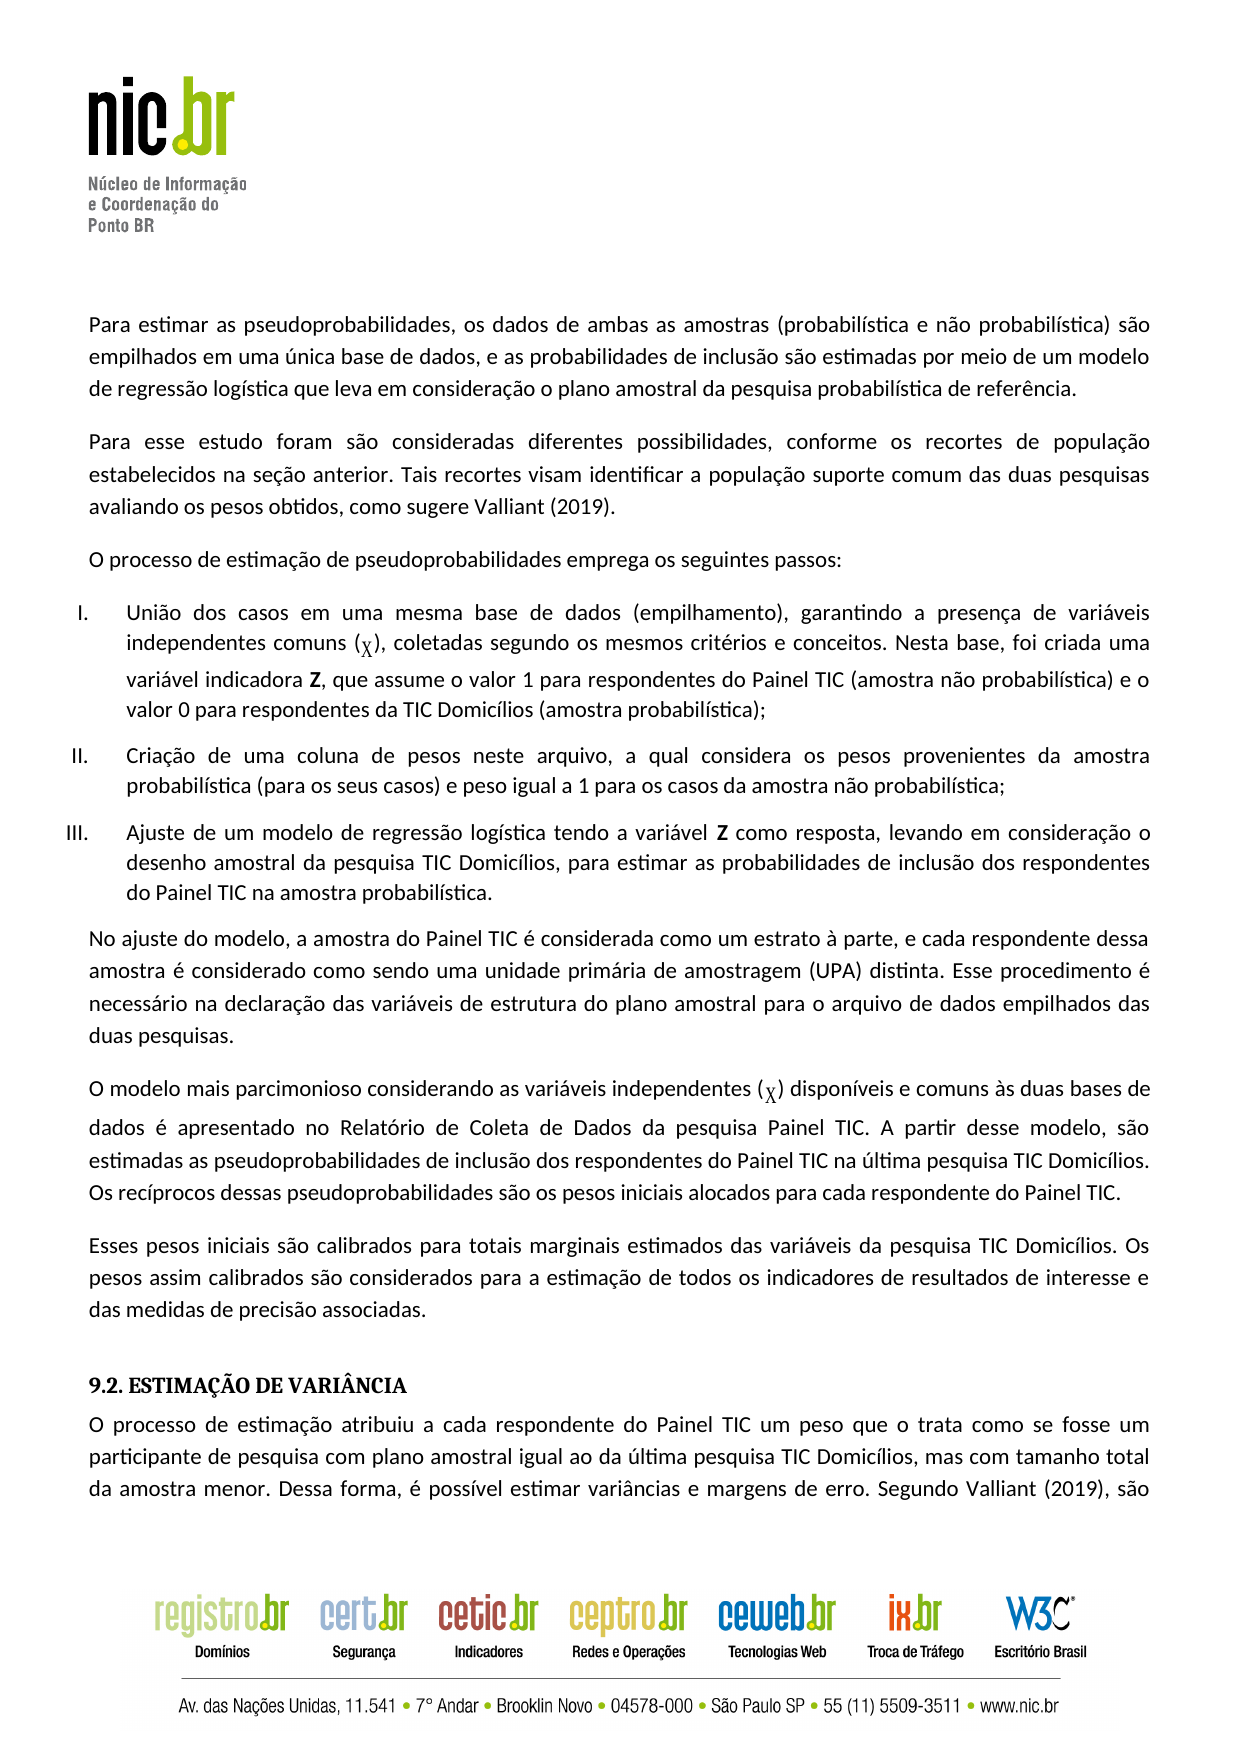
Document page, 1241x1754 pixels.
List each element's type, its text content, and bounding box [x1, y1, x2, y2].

text Para esse estudo foram são consideradas diferentes possibilidades, conforme os recortes de população estabelecidos na seção anterior. Tais recortes visam identificar a população suporte comum das duas pesquisas avaliando os pesos obtidos, como sugere Valliant (2019). [89, 427, 1152, 520]
list União dos casos em uma mesma base de dados (empilhamento), garantindo a presença de variáveis independentes comuns (), coletadas segundo os mesmos critérios e conceitos. Nesta base, foi criada uma variável indicadora Z, que assume o valor 1 para respondentes do Painel TIC (amostra não probabilística) e o valor 0 para respondentes da TIC Domicílios (amostra probabilística); [89, 598, 1152, 723]
subtitle 9.2. ESTIMAÇÃO DE VARIÂNCIA [89, 1373, 1152, 1400]
text Esses pesos iniciais são calibrados para totais marginais estimados das variáveis da pesquisa TIC Domicílios. Os pesos assim calibrados são considerados para a estimação de todos os indicadores de resultados de interesse e das medidas de precisão associadas. [89, 1231, 1152, 1323]
text Para estimar as pseudoprobabilidades, os dados de ambas as amostras (probabilística e não probabilística) são empilhados em uma única base de dados, e as probabilidades de inclusão são estimadas por meio de um modelo de regressão logística que leva em consideração o plano amostral da pesquisa probabilística de referência. [89, 310, 1152, 402]
text O modelo mais parcimonioso considerando as variáveis independentes () disponíveis e comuns às duas bases de dados é apresentado no Relatório de Coleta de Dados da pesquisa Painel TIC. A partir desse modelo, são estimadas as pseudoprobabilidades de inclusão dos respondentes do Painel TIC na última pesquisa TIC Domicílios. Os recíprocos dessas pseudoprobabilidades são os pesos iniciais alocados para cada respondente do Painel TIC. [89, 1074, 1152, 1206]
text O processo de estimação atribuiu a cada respondente do Painel TIC um peso que o trata como se fosse um participante de pesquisa com plano amostral igual ao da última pesquisa TIC Domicílios, mas com tamanho total da amostra menor. Dessa forma, é possível estimar variâncias e margens de erro. Segundo Valliant (2019), são [89, 1410, 1152, 1502]
text No ajuste do modelo, a amostra do Painel TIC é considerada como um estrato à parte, e cada respondente dessa amostra é considerado como sendo uma unidade primária de amostragem (UPA) distinta. Esse procedimento é necessário na declaração das variáveis de estrutura do plano amostral para o arquivo de dados empilhados das duas pesquisas. [89, 924, 1152, 1049]
text O processo de estimação de pseudoprobabilidades emprega os seguintes passos: [89, 545, 1152, 573]
list Ajuste de um modelo de regressão logística tendo a variável Z como resposta, levando em consideração o desenho amostral da pesquisa TIC Domicílios, para estimar as probabilidades de inclusão dos respondentes do Painel TIC na amostra probabilística. [89, 818, 1152, 906]
list Criação de uma coluna de pesos neste arquivo, a qual considera os pesos provenientes da amostra probabilística (para os seus casos) e peso igual a 1 para os casos da amostra não probabilística; [89, 742, 1152, 799]
